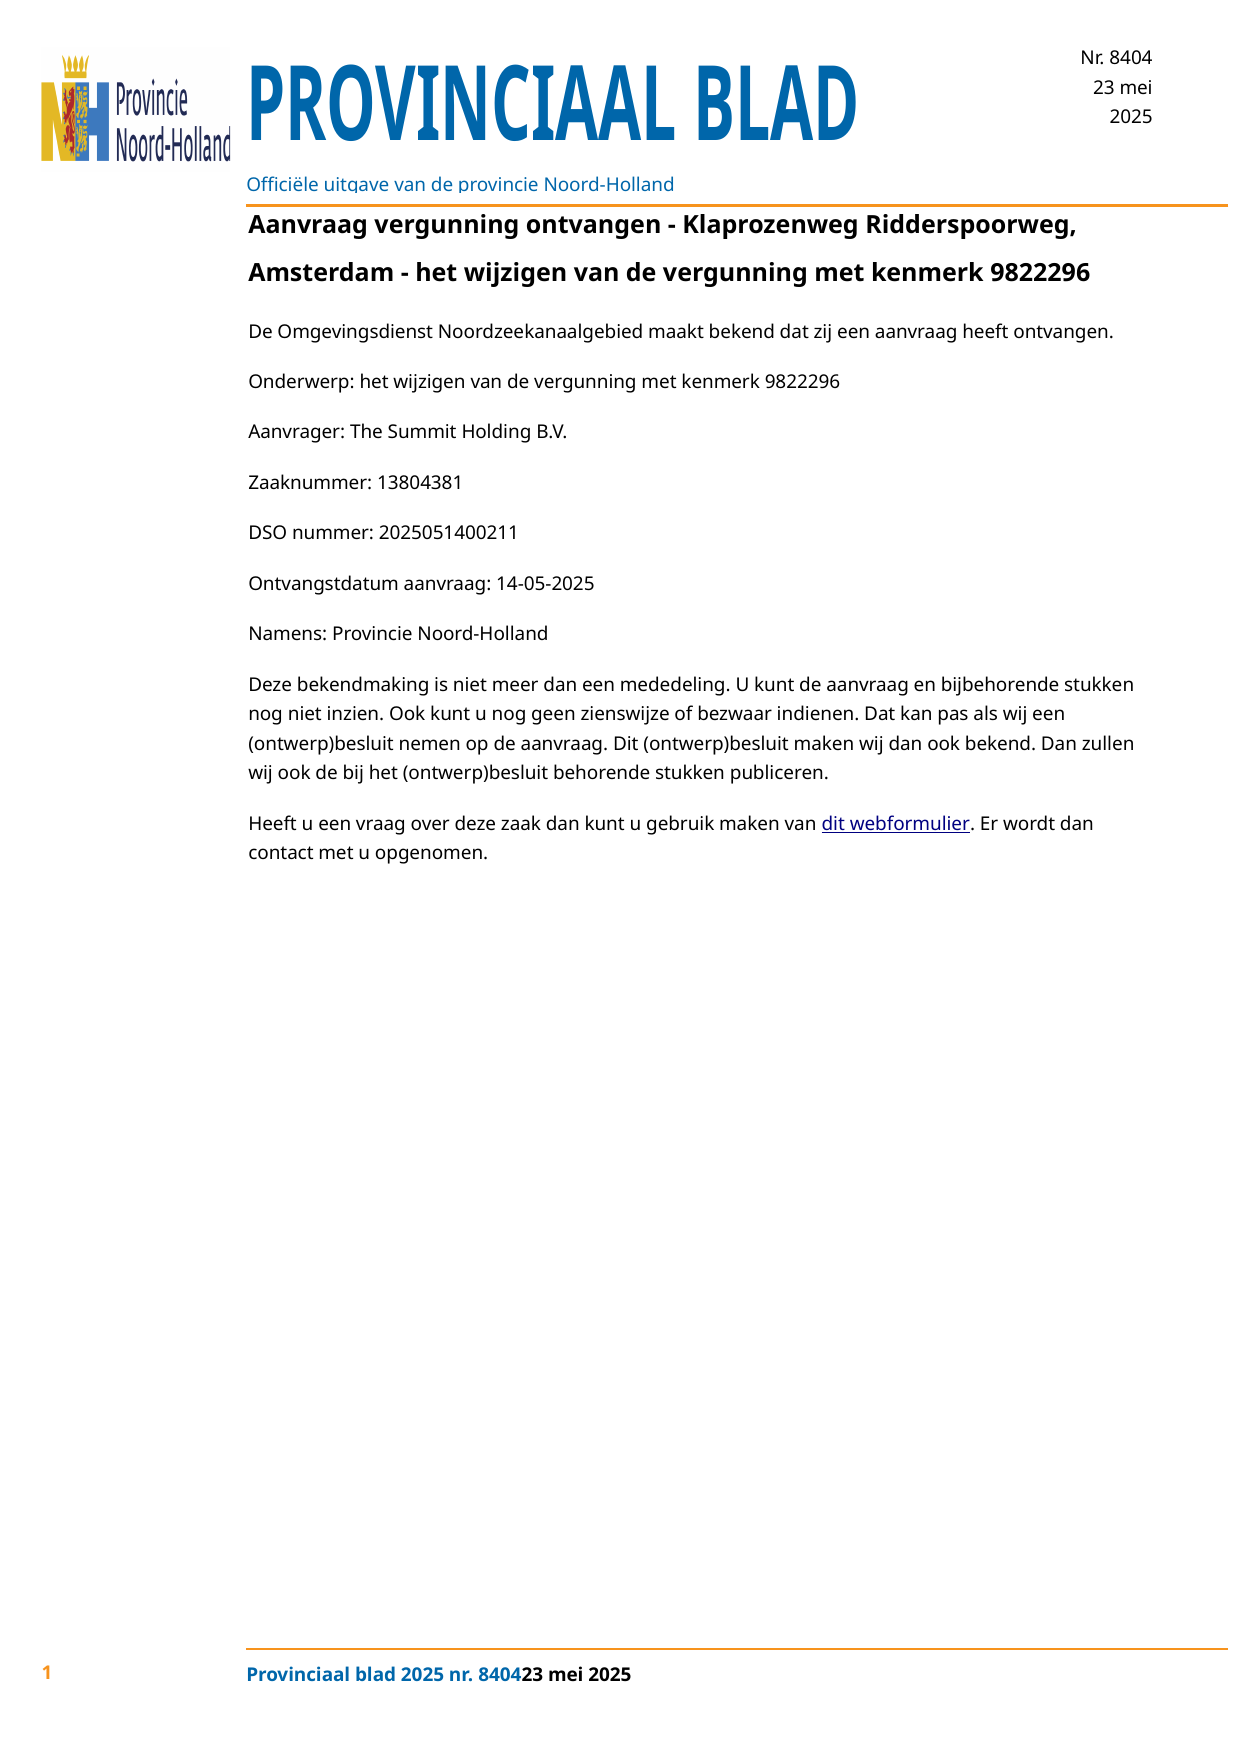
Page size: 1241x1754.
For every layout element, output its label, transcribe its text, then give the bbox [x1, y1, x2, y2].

text De Omgevingsdienst Noordzeekanaalgebied maakt bekend dat zij een aanvraag heeft ontvangen. [248, 318, 1152, 344]
text DSO nummer: 2025051400211 [248, 519, 1152, 545]
text Heeft u een vraag over deze zaak dan kunt u gebruik maken van dit webformulier. Er wordt dan contact met u opgenomen. [248, 810, 1152, 865]
picture [41, 47, 231, 172]
text Aanvraag vergunning ontvangen - Klaprozenweg Ridderspoorweg, Amsterdam - het wijzigen van de vergunning met kenmerk 9822296 [248, 207, 1152, 288]
text Namens: Provincie Noord-Holland [248, 620, 1152, 646]
text Zaaknummer: 13804381 [248, 469, 1152, 495]
text Ontvangstdatum aanvraag: 14-05-2025 [248, 570, 1152, 596]
text Deze bekendmaking is niet meer dan een mededeling. U kunt de aanvraag en bijbehorende stukken nog niet inzien. Ook kunt u nog geen zienswijze of bezwaar indienen. Dat kan pas als wij een (ontwerp)besluit nemen op de aanvraag. Dit (ontwerp)besluit maken wij dan ook bekend. Dan zullen wij ook de bij het (ontwerp)besluit behorende stukken publiceren. [248, 671, 1152, 785]
text Onderwerp: het wijzigen van de vergunning met kenmerk 9822296 [248, 368, 1152, 394]
text Aanvrager: The Summit Holding B.V. [248, 419, 1152, 444]
